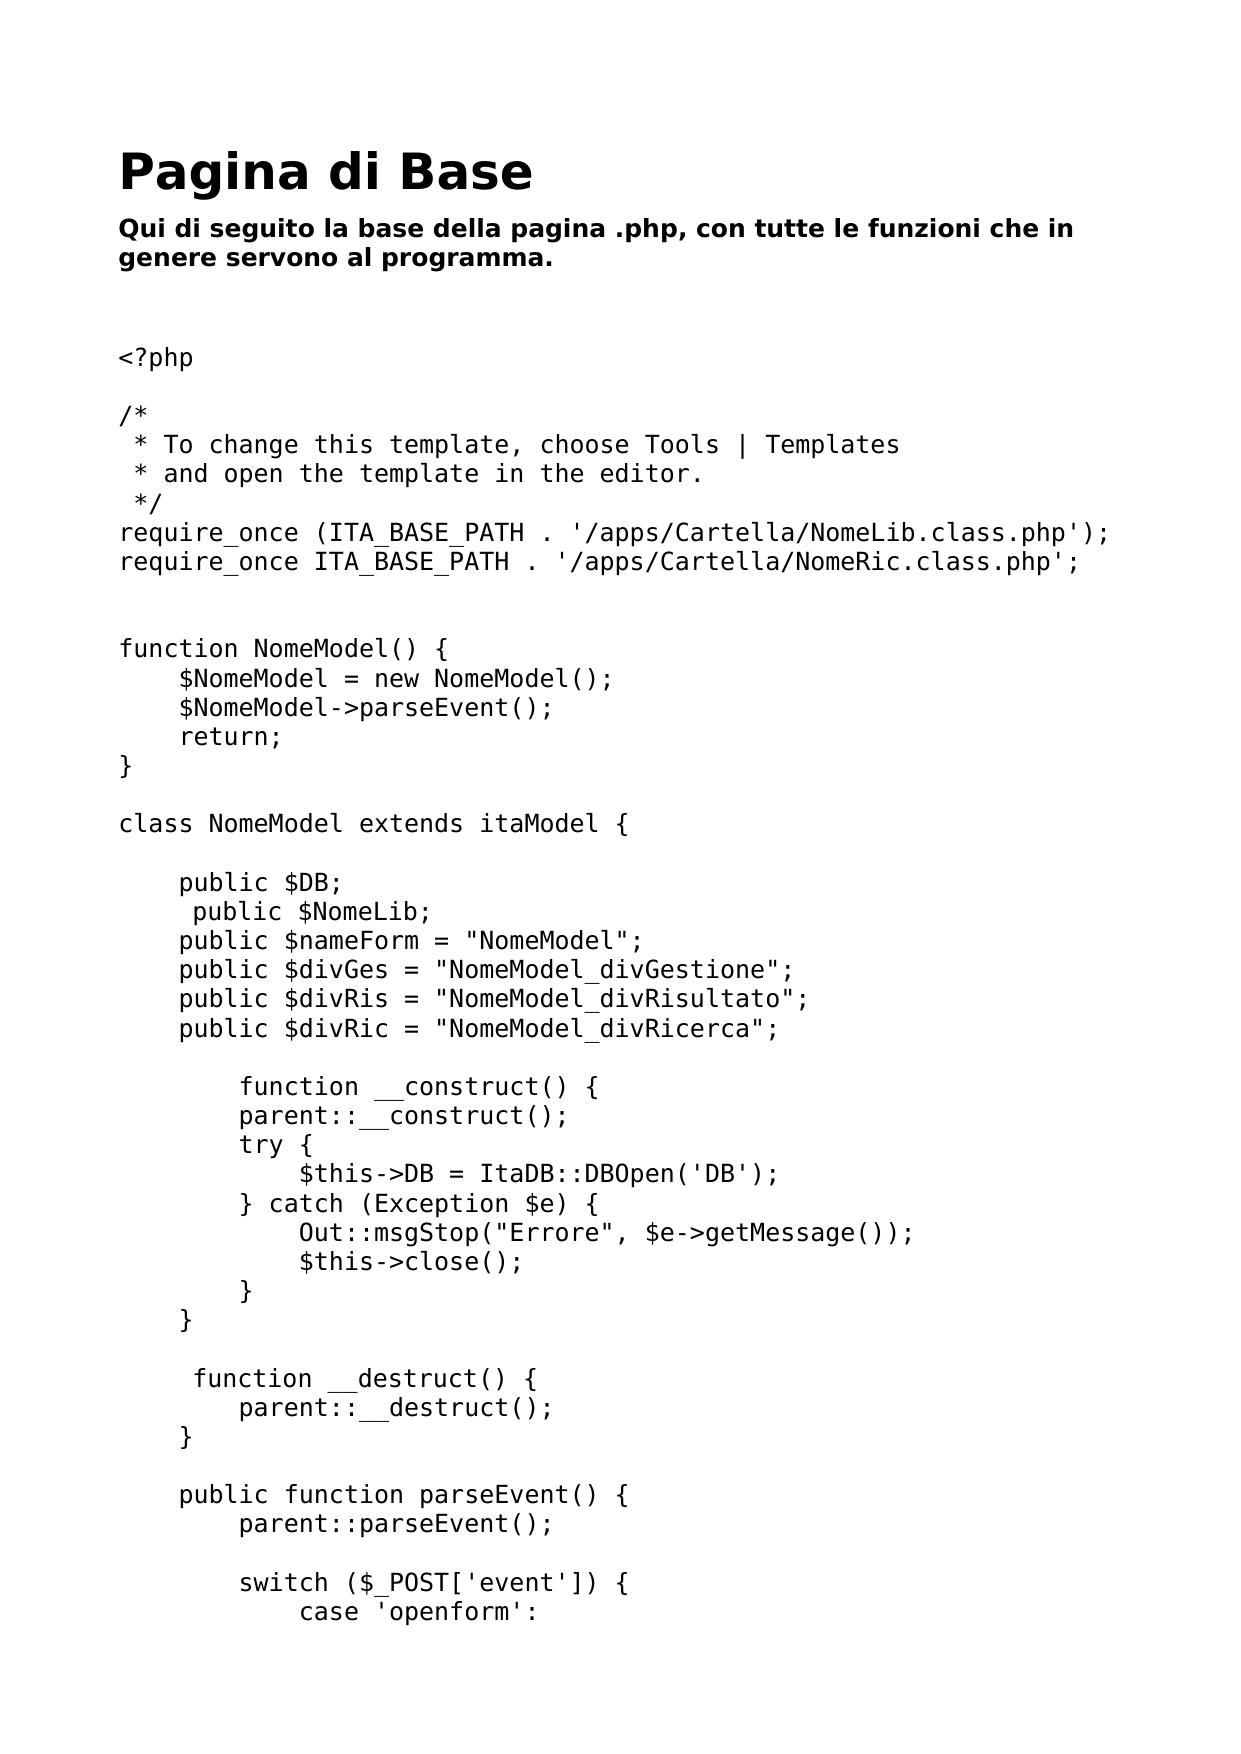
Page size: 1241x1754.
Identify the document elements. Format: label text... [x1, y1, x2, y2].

text <?php /* * To change this template, choose Tools | Templates * and open the template in the editor. */ require_once (ITA_BASE_PATH . '/apps/Cartella/NomeLib.class.php'); require_once ITA_BASE_PATH . '/apps/Cartella/NomeRic.class.php'; function NomeModel() { $NomeModel = new NomeModel(); $NomeModel->parseEvent(); return; } class NomeModel extends itaModel { public $DB; public $NomeLib; public $nameForm = "NomeModel"; public $divGes = "NomeModel_divGestione"; public $divRis = "NomeModel_divRisultato"; public $divRic = "NomeModel_divRicerca"; function __construct() { parent::__construct(); try { $this->DB = ItaDB::DBOpen('DB'); } catch (Exception $e) { Out::msgStop("Errore", $e->getMessage()); $this->close(); } } function __destruct() { parent::__destruct(); } public function parseEvent() { parent::parseEvent(); switch ($_POST['event']) { case 'openform': [118, 343, 1122, 1626]
subtitle Pagina di Base [118, 143, 1122, 201]
text Qui di seguito la base della pagina .php, con tutte le funzioni che in genere servono al programma. [118, 214, 1122, 331]
